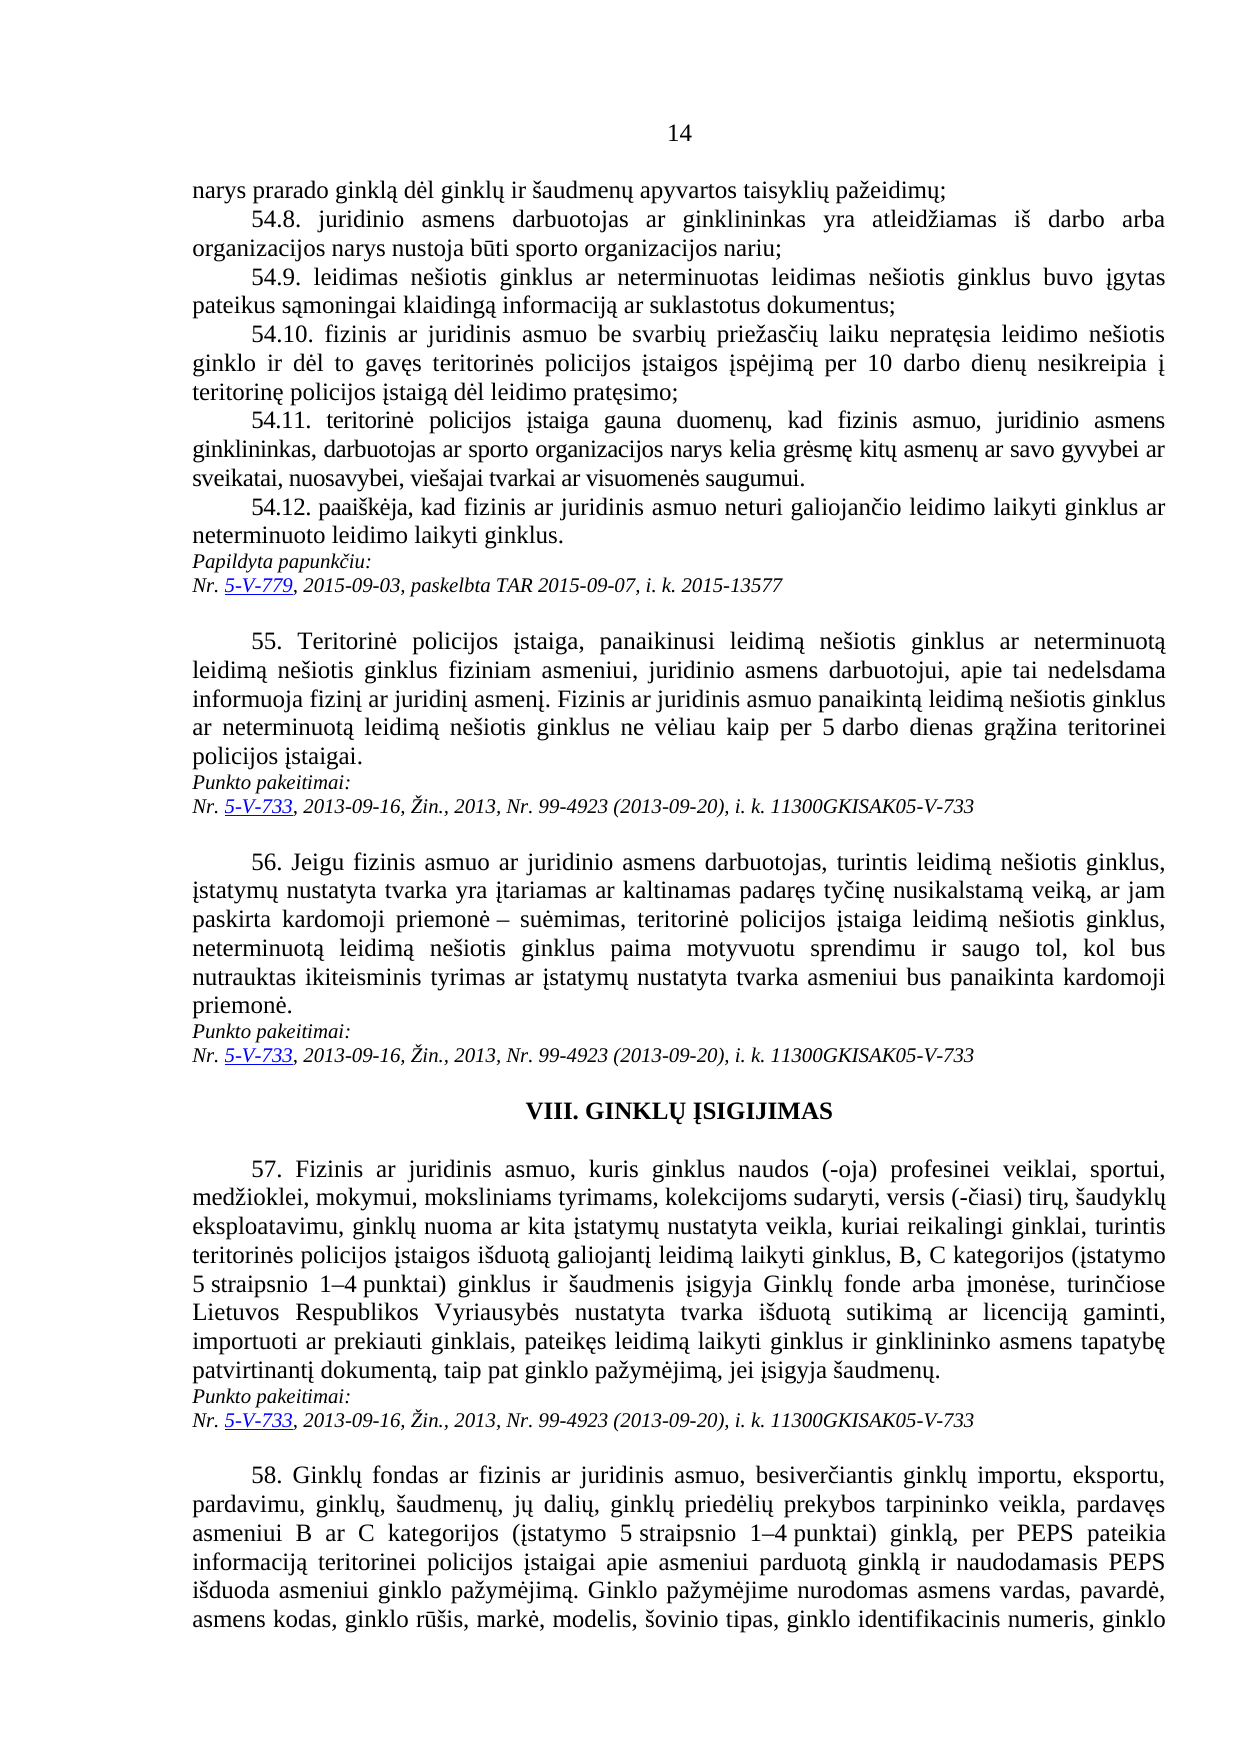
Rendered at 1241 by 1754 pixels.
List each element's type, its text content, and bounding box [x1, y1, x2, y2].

text 58. Ginklų fondas ar fizinis ar juridinis asmuo, besiverčiantis ginklų importu, eksportu, pardavimu, ginklų, šaudmenų, jų dalių, ginklų priedėlių prekybos tarpininko veikla, pardavęs asmeniui B ar C kategorijos (įstatymo 5 straipsnio 1–4 punktai) ginklą, per PEPS pateikia informaciją teritorinei policijos įstaigai apie asmeniui parduotą ginklą ir naudodamasis PEPS išduoda asmeniui ginklo pažymėjimą. Ginklo pažymėjime nurodomas asmens vardas, pavardė, asmens kodas, ginklo rūšis, markė, modelis, šovinio tipas, ginklo identifikacinis numeris, ginklo [192, 1461, 1167, 1633]
text Papildyta papunkčiu: [192, 549, 1167, 573]
text 57. Fizinis ar juridinis asmuo, kuris ginklus naudos (-oja) profesinei veiklai, sportui, medžioklei, mokymui, moksliniams tyrimams, kolekcijoms sudaryti, versis (-čiasi) tirų, šaudyklų eksploatavimu, ginklų nuoma ar kita įstatymų nustatyta veikla, kuriai reikalingi ginklai, turintis teritorinės policijos įstaigos išduotą galiojantį leidimą laikyti ginklus, B, C kategorijos (įstatymo 5 straipsnio 1–4 punktai) ginklus ir šaudmenis įsigyja Ginklų fonde arba įmonėse, turinčiose Lietuvos Respublikos Vyriausybės nustatyta tvarka išduotą sutikimą ar licenciją gaminti, importuoti ar prekiauti ginklais, pateikęs leidimą laikyti ginklus ir ginklininko asmens tapatybę patvirtinantį dokumentą, taip pat ginklo pažymėjimą, jei įsigyja šaudmenų. [192, 1154, 1167, 1384]
text 54.11. teritorinė policijos įstaiga gauna duomenų, kad fizinis asmuo, juridinio asmens ginklininkas, darbuotojas ar sporto organizacijos narys kelia grėsmę kitų asmenų ar savo gyvybei ar sveikatai, nuosavybei, viešajai tvarkai ar visuomenės saugumui. [192, 406, 1167, 492]
text 54.9. leidimas nešiotis ginklus ar neterminuotas leidimas nešiotis ginklus buvo įgytas pateikus sąmoningai klaidingą informaciją ar suklastotus dokumentus; [192, 262, 1167, 319]
text Nr. 5-V-733, 2013-09-16, Žin., 2013, Nr. 99-4923 (2013-09-20), i. k. 11300GKISAK05-V-733 [192, 1043, 1167, 1067]
text Nr. 5-V-733, 2013-09-16, Žin., 2013, Nr. 99-4923 (2013-09-20), i. k. 11300GKISAK05-V-733 [192, 1408, 1167, 1432]
text Nr. 5-V-779, 2015-09-03, paskelbta TAR 2015-09-07, i. k. 2015-13577 [192, 573, 1167, 597]
text 54.10. fizinis ar juridinis asmuo be svarbių priežasčių laiku nepratęsia leidimo nešiotis ginklo ir dėl to gavęs teritorinės policijos įstaigos įspėjimą per 10 darbo dienų nesikreipia į teritorinę policijos įstaigą dėl leidimo pratęsimo; [192, 319, 1167, 406]
text 56. Jeigu fizinis asmuo ar juridinio asmens darbuotojas, turintis leidimą nešiotis ginklus, įstatymų nustatyta tvarka yra įtariamas ar kaltinamas padaręs tyčinę nusikalstamą veiką, ar jam paskirta kardomoji priemonė – suėmimas, teritorinė policijos įstaiga leidimą nešiotis ginklus, neterminuotą leidimą nešiotis ginklus paima motyvuotu sprendimu ir saugo tol, kol bus nutrauktas ikiteisminis tyrimas ar įstatymų nustatyta tvarka asmeniui bus panaikinta kardomoji priemonė. [192, 847, 1167, 1019]
text Punkto pakeitimai: [192, 1019, 1167, 1043]
text VIII. GINKLŲ ĮSIGIJIMAS [192, 1096, 1167, 1125]
text 54.12. paaiškėja, kad fizinis ar juridinis asmuo neturi galiojančio leidimo laikyti ginklus ar neterminuoto leidimo laikyti ginklus. [192, 492, 1167, 549]
text 55. Teritorinė policijos įstaiga, panaikinusi leidimą nešiotis ginklus ar neterminuotą leidimą nešiotis ginklus fiziniam asmeniui, juridinio asmens darbuotojui, apie tai nedelsdama informuoja fizinį ar juridinį asmenį. Fizinis ar juridinis asmuo panaikintą leidimą nešiotis ginklus ar neterminuotą leidimą nešiotis ginklus ne vėliau kaip per 5 darbo dienas grąžina teritorinei policijos įstaigai. [192, 626, 1167, 770]
text Nr. 5-V-733, 2013-09-16, Žin., 2013, Nr. 99-4923 (2013-09-20), i. k. 11300GKISAK05-V-733 [192, 794, 1167, 818]
text 54.8. juridinio asmens darbuotojas ar ginklininkas yra atleidžiamas iš darbo arba organizacijos narys nustoja būti sporto organizacijos nariu; [192, 204, 1167, 262]
text Punkto pakeitimai: [192, 1384, 1167, 1408]
text narys prarado ginklą dėl ginklų ir šaudmenų apyvartos taisyklių pažeidimų; [192, 176, 1167, 204]
text Punkto pakeitimai: [192, 770, 1167, 794]
